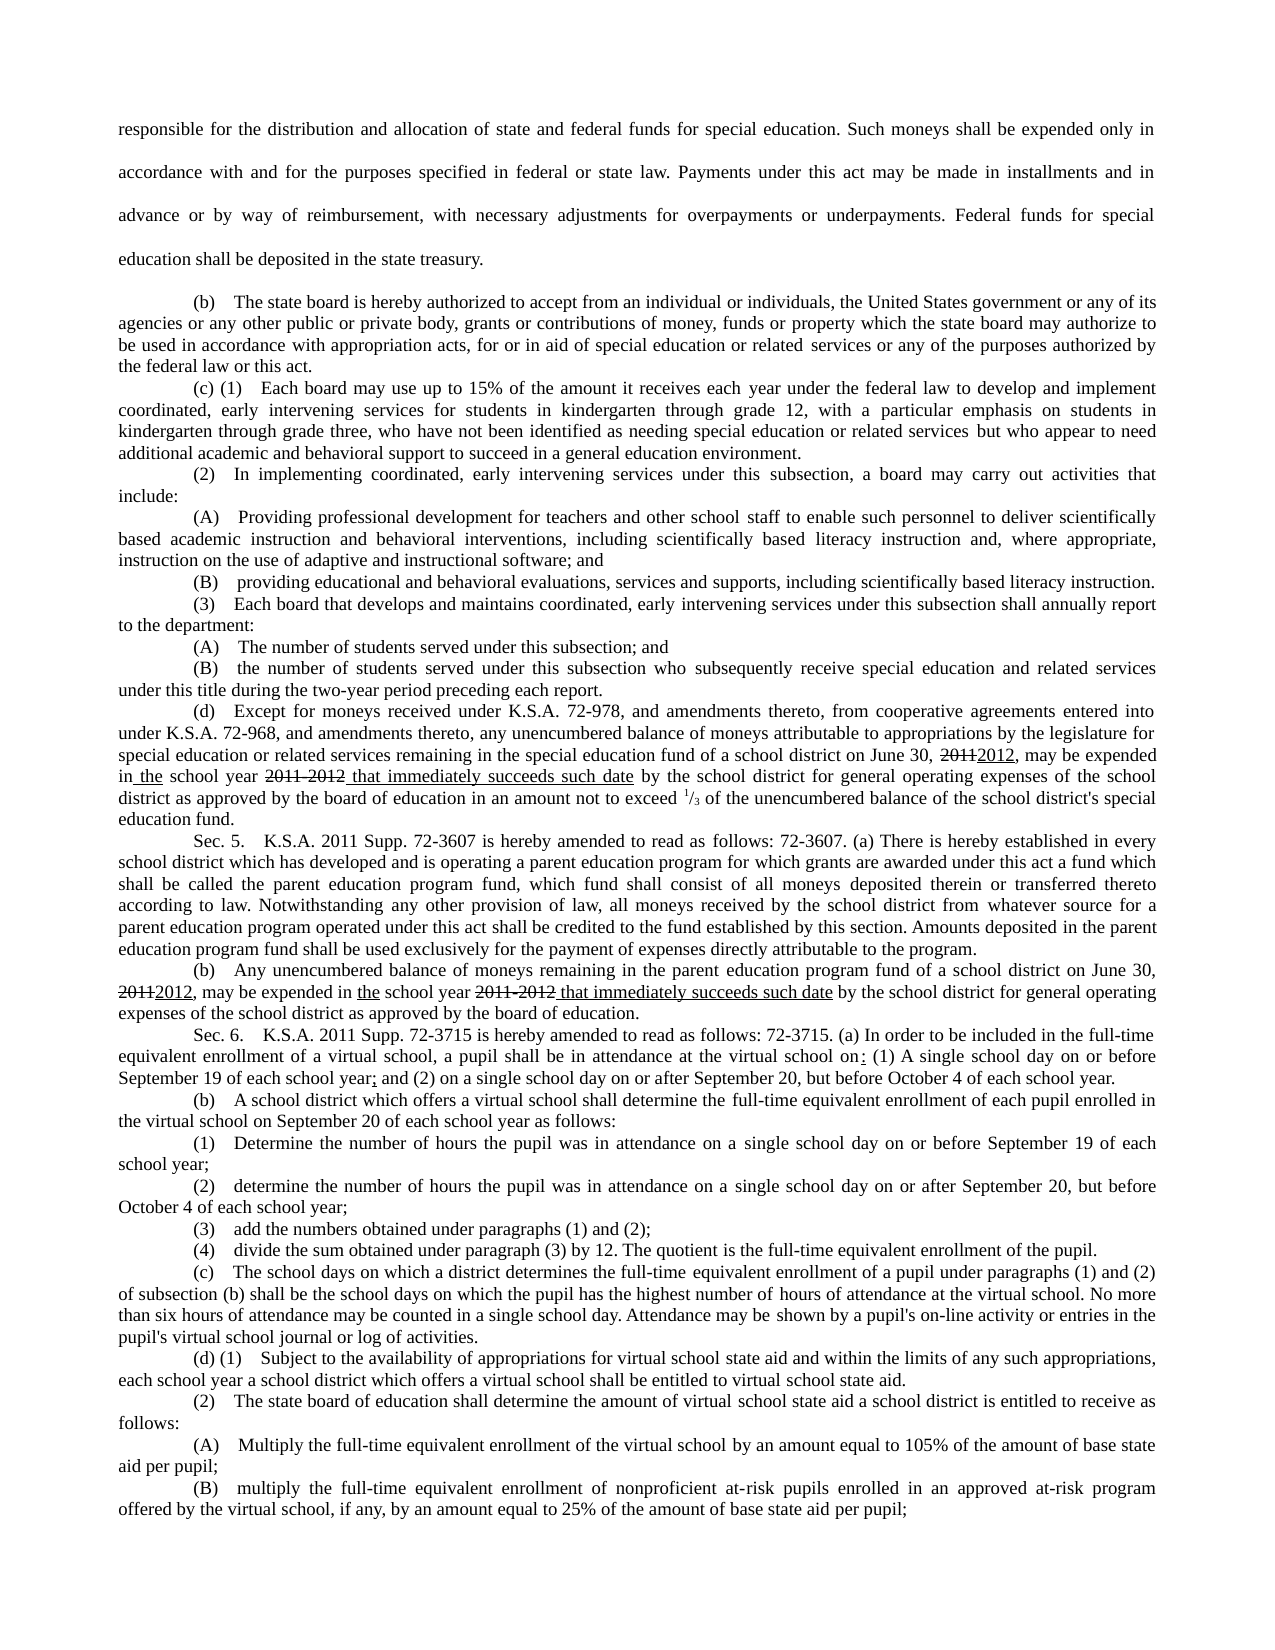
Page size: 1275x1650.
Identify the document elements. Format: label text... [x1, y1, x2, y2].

text (B) multiply the full-time equivalent enrollment of nonproficient at-risk pupils enrolled in an approved at-risk program offered by the virtual school, if any, by an amount equal to 25% of the amount of base state aid per pupil; [118, 1477, 1157, 1520]
text (2) In implementing coordinated, early intervening services under this subsection, a board may carry out activities that include: [118, 463, 1157, 506]
text (c) (1) Each board may use up to 15% of the amount it receives each year under the federal law to develop and implement coordinated, early intervening services for students in kindergarten through grade 12, with a particular emphasis on students in kindergarten through grade three, who have not been identified as needing special education or related services but who appear to need additional academic and behavioral support to succeed in a general education environment. [118, 377, 1157, 463]
text (4) divide the sum obtained under paragraph (3) by 12. The quotient is the full-time equivalent enrollment of the pupil. [118, 1239, 1157, 1261]
text Sec. 5. K.S.A. 2011 Supp. 72-3607 is hereby amended to read as follows: 72-3607. (a) There is hereby established in every school district which has developed and is operating a parent education program for which grants are awarded under this act a fund which shall be called the parent education program fund, which fund shall consist of all moneys deposited therein or transferred thereto according to law. Notwithstanding any other provision of law, all moneys received by the school district from whatever source for a parent education program operated under this act shall be credited to the fund established by this section. Amounts deposited in the parent education program fund shall be used exclusively for the payment of expenses directly attributable to the program. [118, 830, 1157, 959]
text (A) The number of students served under this subsection; and [118, 636, 1157, 657]
text (3) Each board that develops and maintains coordinated, early intervening services under this subsection shall annually report to the department: [118, 592, 1157, 636]
text (A) Providing professional development for teachers and other school staff to enable such personnel to deliver scientifically based academic instruction and behavioral interventions, including scientifically based literacy instruction and, where appropriate, instruction on the use of adaptive and instructional software; and [118, 506, 1157, 571]
text (3) add the numbers obtained under paragraphs (1) and (2); [118, 1218, 1157, 1239]
text (b) Any unencumbered balance of moneys remaining in the parent education program fund of a school district on June 30, 20112012, may be expended in the school year 2011-2012 that immediately succeeds such date by the school district for general operating expenses of the school district as approved by the board of education. [118, 959, 1157, 1024]
text responsible for the distribution and allocation of state and federal funds for special education. Such moneys shall be expended only in accordance with and for the purposes specified in federal or state law. Payments under this act may be made in installments and in advance or by way of reimbursement, with necessary adjustments for overpayments or underpayments. Federal funds for special education shall be deposited in the state treasury. [118, 118, 1157, 269]
text (2) determine the number of hours the pupil was in attendance on a single school day on or after September 20, but before October 4 of each school year; [118, 1175, 1157, 1218]
text (B) the number of students served under this subsection who subsequently receive special education and related services under this title during the two-year period preceding each report. [118, 657, 1157, 700]
text (c) The school days on which a district determines the full-time equivalent enrollment of a pupil under paragraphs (1) and (2) of subsection (b) shall be the school days on which the pupil has the highest number of hours of attendance at the virtual school. No more than six hours of attendance may be counted in a single school day. Attendance may be shown by a pupil's on-line activity or entries in the pupil's virtual school journal or log of activities. [118, 1261, 1157, 1347]
text (b) The state board is hereby authorized to accept from an individual or individuals, the United States government or any of its agencies or any other public or private body, grants or contributions of money, funds or property which the state board may authorize to be used in accordance with appropriation acts, for or in aid of special education or related services or any of the purposes authorized by the federal law or this act. [118, 291, 1157, 377]
text (2) The state board of education shall determine the amount of virtual school state aid a school district is entitled to receive as follows: [118, 1390, 1157, 1433]
text (A) Multiply the full-time equivalent enrollment of the virtual school by an amount equal to 105% of the amount of base state aid per pupil; [118, 1433, 1157, 1477]
text (b) A school district which offers a virtual school shall determine the full-time equivalent enrollment of each pupil enrolled in the virtual school on September 20 of each school year as follows: [118, 1088, 1157, 1132]
text (B) providing educational and behavioral evaluations, services and supports, including scientifically based literacy instruction. [118, 571, 1157, 592]
text (d) (1) Subject to the availability of appropriations for virtual school state aid and within the limits of any such appropriations, each school year a school district which offers a virtual school shall be entitled to virtual school state aid. [118, 1347, 1157, 1390]
text (d) Except for moneys received under K.S.A. 72-978, and amendments thereto, from cooperative agreements entered into under K.S.A. 72-968, and amendments thereto, any unencumbered balance of moneys attributable to appropriations by the legislature for special education or related services remaining in the special education fund of a school district on June 30, 20112012, may be expended in the school year 2011-2012 that immediately succeeds such date by the school district for general operating expenses of the school district as approved by the board of education in an amount not to exceed 1/3 of the unencumbered balance of the school district's special education fund. [118, 700, 1157, 830]
text Sec. 6. K.S.A. 2011 Supp. 72-3715 is hereby amended to read as follows: 72-3715. (a) In order to be included in the full-time equivalent enrollment of a virtual school, a pupil shall be in attendance at the virtual school on: (1) A single school day on or before September 19 of each school year; and (2) on a single school day on or after September 20, but before October 4 of each school year. [118, 1024, 1157, 1088]
text (1) Determine the number of hours the pupil was in attendance on a single school day on or before September 19 of each school year; [118, 1132, 1157, 1175]
